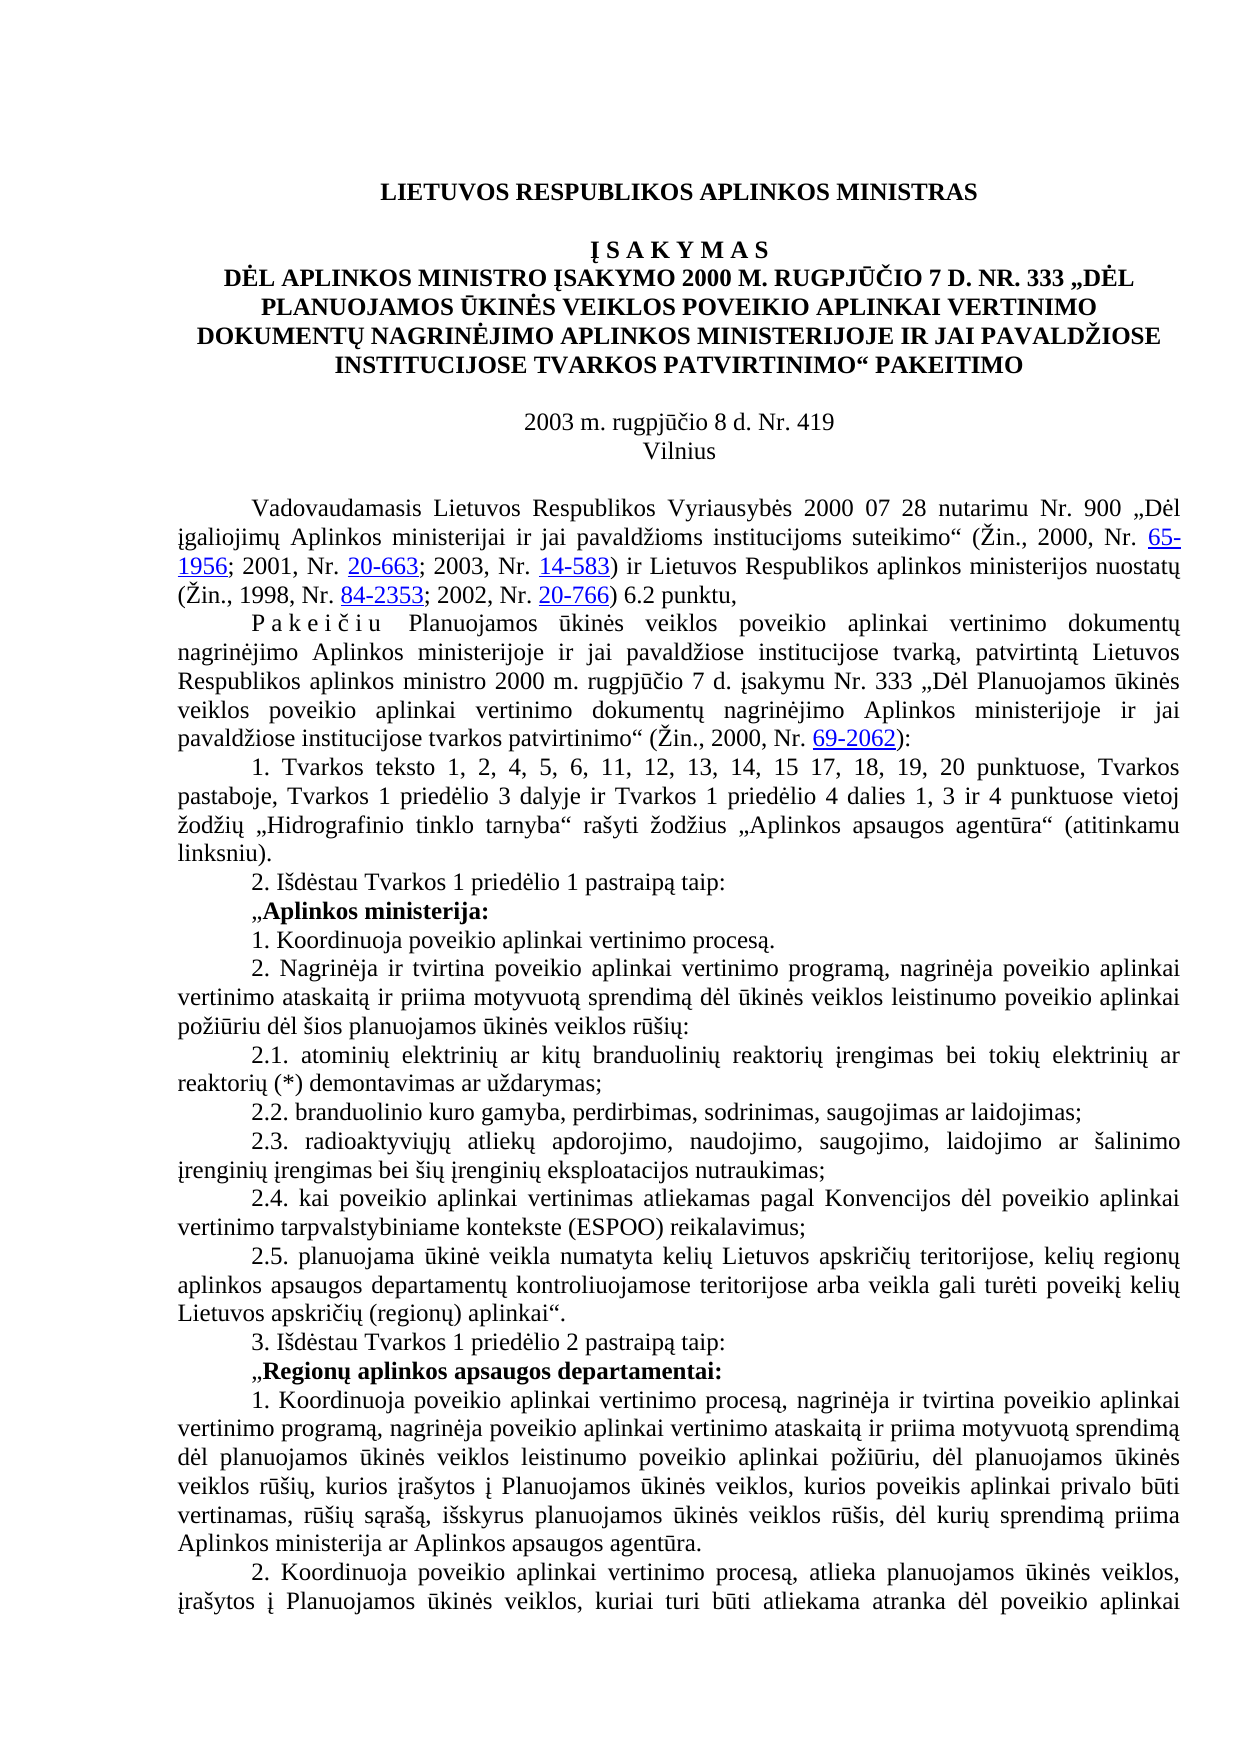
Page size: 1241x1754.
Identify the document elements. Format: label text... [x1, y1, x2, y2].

text 1. Tvarkos teksto 1, 2, 4, 5, 6, 11, 12, 13, 14, 15 17, 18, 19, 20 punktuose, Tvarkos pastaboje, Tvarkos 1 priedėlio 3 dalyje ir Tvarkos 1 priedėlio 4 dalies 1, 3 ir 4 punktuose vietoj žodžių „Hidrografinio tinklo tarnyba“ rašyti žodžius „Aplinkos apsaugos agentūra“ (atitinkamu linksniu). [177, 752, 1181, 867]
text 2.4. kai poveikio aplinkai vertinimas atliekamas pagal Konvencijos dėl poveikio aplinkai vertinimo tarpvalstybiniame kontekste (ESPOO) reikalavimus; [177, 1183, 1181, 1241]
text Vadovaudamasis Lietuvos Respublikos Vyriausybės 2000 07 28 nutarimu Nr. 900 „Dėl įgaliojimų Aplinkos ministerijai ir jai pavaldžioms institucijoms suteikimo“ (Žin., 2000, Nr. 65-1956; 2001, Nr. 20-663; 2003, Nr. 14-583) ir Lietuvos Respublikos aplinkos ministerijos nuostatų (Žin., 1998, Nr. 84-2353; 2002, Nr. 20-766) 6.2 punktu, [177, 493, 1181, 608]
text 2. Nagrinėja ir tvirtina poveikio aplinkai vertinimo programą, nagrinėja poveikio aplinkai vertinimo ataskaitą ir priima motyvuotą sprendimą dėl ūkinės veiklos leistinumo poveikio aplinkai požiūriu dėl šios planuojamos ūkinės veiklos rūšių: [177, 953, 1181, 1040]
text 2.1. atominių elektrinių ar kitų branduolinių reaktorių įrengimas bei tokių elektrinių ar reaktorių (*) demontavimas ar uždarymas; [177, 1040, 1181, 1097]
text DĖL APLINKOS MINISTRO ĮSAKYMO 2000 M. RUGPJŪČIO 7 D. NR. 333 „DĖL PLANUOJAMOS ŪKINĖS VEIKLOS POVEIKIO APLINKAI VERTINIMO DOKUMENTŲ NAGRINĖJIMO APLINKOS MINISTERIJOJE IR JAI PAVALDŽIOSE INSTITUCIJOSE TVARKOS PATVIRTINIMO“ PAKEITIMO [177, 263, 1181, 378]
text 2.2. branduolinio kuro gamyba, perdirbimas, sodrinimas, saugojimas ar laidojimas; [177, 1097, 1181, 1126]
text 1. Koordinuoja poveikio aplinkai vertinimo procesą, nagrinėja ir tvirtina poveikio aplinkai vertinimo programą, nagrinėja poveikio aplinkai vertinimo ataskaitą ir priima motyvuotą sprendimą dėl planuojamos ūkinės veiklos leistinumo poveikio aplinkai požiūriu, dėl planuojamos ūkinės veiklos rūšių, kurios įrašytos į Planuojamos ūkinės veiklos, kurios poveikis aplinkai privalo būti vertinamas, rūšių sąrašą, išskyrus planuojamos ūkinės veiklos rūšis, dėl kurių sprendimą priima Aplinkos ministerija ar Aplinkos apsaugos agentūra. [177, 1385, 1181, 1557]
text 2.5. planuojama ūkinė veikla numatyta kelių Lietuvos apskričių teritorijose, kelių regionų aplinkos apsaugos departamentų kontroliuojamose teritorijose arba veikla gali turėti poveikį kelių Lietuvos apskričių (regionų) aplinkai“. [177, 1241, 1181, 1327]
text 2. Išdėstau Tvarkos 1 priedėlio 1 pastraipą taip: [177, 867, 1181, 896]
text Vilnius [177, 436, 1181, 465]
text „Regionų aplinkos apsaugos departamentai: [177, 1356, 1181, 1385]
text 2.3. radioaktyviųjų atliekų apdorojimo, naudojimo, saugojimo, laidojimo ar šalinimo įrenginių įrengimas bei šių įrenginių eksploatacijos nutraukimas; [177, 1126, 1181, 1183]
text LIETUVOS RESPUBLIKOS APLINKOS MINISTRAS [177, 177, 1181, 206]
text „Aplinkos ministerija: [177, 896, 1181, 925]
text 2003 m. rugpjūčio 8 d. Nr. 419 [177, 407, 1181, 436]
text 1. Koordinuoja poveikio aplinkai vertinimo procesą. [177, 925, 1181, 953]
text 3. Išdėstau Tvarkos 1 priedėlio 2 pastraipą taip: [177, 1327, 1181, 1356]
text Į S A K Y M A S [177, 235, 1181, 263]
text 2. Koordinuoja poveikio aplinkai vertinimo procesą, atlieka planuojamos ūkinės veiklos, įrašytos į Planuojamos ūkinės veiklos, kuriai turi būti atliekama atranka dėl poveikio aplinkai [177, 1557, 1181, 1615]
text Pakeičiu Planuojamos ūkinės veiklos poveikio aplinkai vertinimo dokumentų nagrinėjimo Aplinkos ministerijoje ir jai pavaldžiose institucijose tvarką, patvirtintą Lietuvos Respublikos aplinkos ministro 2000 m. rugpjūčio 7 d. įsakymu Nr. 333 „Dėl Planuojamos ūkinės veiklos poveikio aplinkai vertinimo dokumentų nagrinėjimo Aplinkos ministerijoje ir jai pavaldžiose institucijose tvarkos patvirtinimo“ (Žin., 2000, Nr. 69-2062): [177, 608, 1181, 752]
